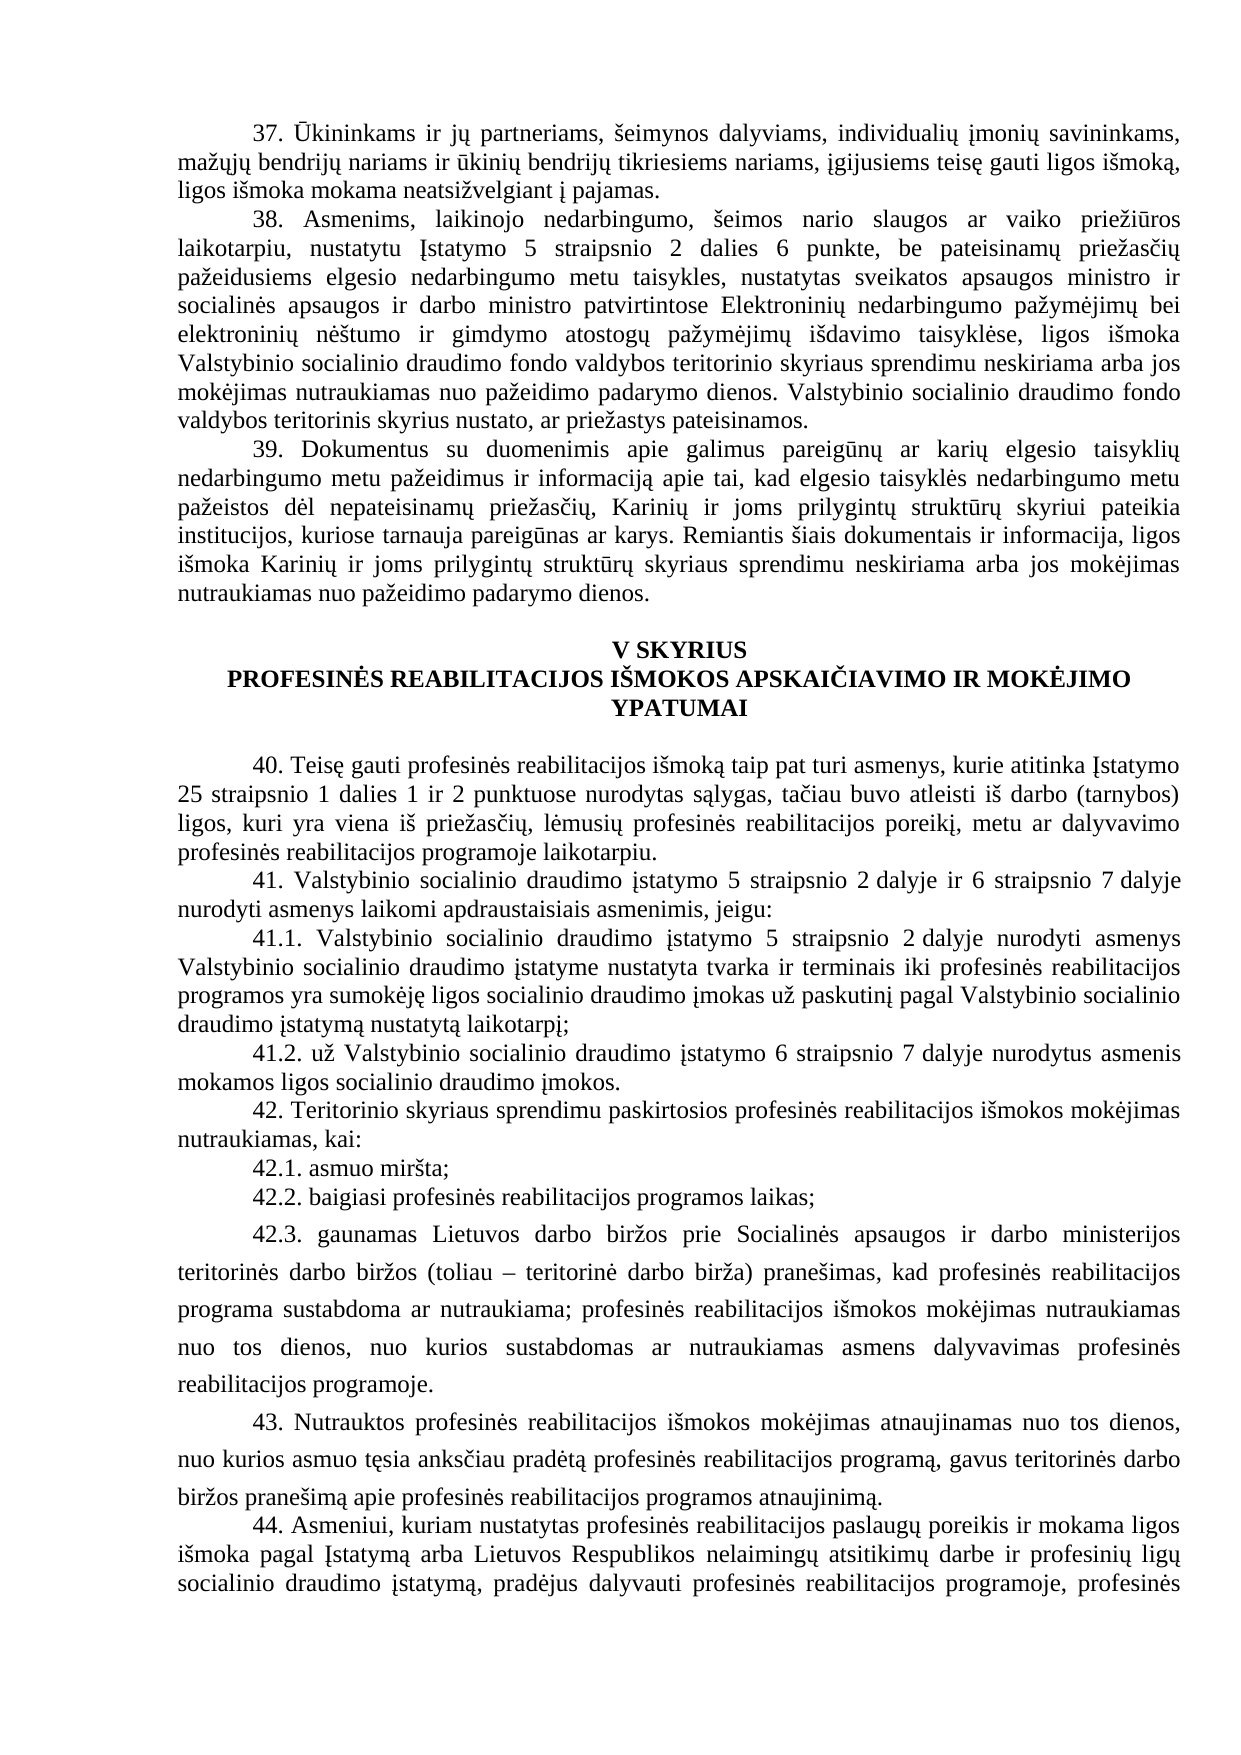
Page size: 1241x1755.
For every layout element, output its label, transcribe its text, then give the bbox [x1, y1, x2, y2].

text 42.3. gaunamas Lietuvos darbo biržos prie Socialinės apsaugos ir darbo ministerijos teritorinės darbo biržos (toliau – teritorinė darbo birža) pranešimas, kad profesinės reabilitacijos programa sustabdoma ar nutraukiama; profesinės reabilitacijos išmokos mokėjimas nutraukiamas nuo tos dienos, nuo kurios sustabdomas ar nutraukiamas asmens dalyvavimas profesinės reabilitacijos programoje. [177, 1211, 1181, 1398]
text 44. Asmeniui, kuriam nustatytas profesinės reabilitacijos paslaugų poreikis ir mokama ligos išmoka pagal Įstatymą arba Lietuvos Respublikos nelaimingų atsitikimų darbe ir profesinių ligų socialinio draudimo įstatymą, pradėjus dalyvauti profesinės reabilitacijos programoje, profesinės [177, 1511, 1181, 1597]
text 41. Valstybinio socialinio draudimo įstatymo 5 straipsnio 2 dalyje ir 6 straipsnio 7 dalyje nurodyti asmenys laikomi apdraustaisiais asmenimis, jeigu: [177, 866, 1181, 923]
text 42.2. baigiasi profesinės reabilitacijos programos laikas; [177, 1182, 1181, 1211]
text PROFESINĖS REABILITACIJOS IŠMOKOS APSKAIČIAVIMO IR MOKĖJIMO YPATUMAI [177, 664, 1181, 722]
text 42. Teritorinio skyriaus sprendimu paskirtosios profesinės reabilitacijos išmokos mokėjimas nutraukiamas, kai: [177, 1096, 1181, 1153]
text 37. Ūkininkams ir jų partneriams, šeimynos dalyviams, individualių įmonių savininkams, mažųjų bendrijų nariams ir ūkinių bendrijų tikriesiems nariams, įgijusiems teisę gauti ligos išmoką, ligos išmoka mokama neatsižvelgiant į pajamas. [177, 118, 1181, 204]
text 42.1. asmuo miršta; [177, 1153, 1181, 1182]
text 41.1. Valstybinio socialinio draudimo įstatymo 5 straipsnio 2 dalyje nurodyti asmenys Valstybinio socialinio draudimo įstatyme nustatyta tvarka ir terminais iki profesinės reabilitacijos programos yra sumokėję ligos socialinio draudimo įmokas už paskutinį pagal Valstybinio socialinio draudimo įstatymą nustatytą laikotarpį; [177, 923, 1181, 1038]
text 38. Asmenims, laikinojo nedarbingumo, šeimos nario slaugos ar vaiko priežiūros laikotarpiu, nustatytu Įstatymo 5 straipsnio 2 dalies 6 punkte, be pateisinamų priežasčių pažeidusiems elgesio nedarbingumo metu taisykles, nustatytas sveikatos apsaugos ministro ir socialinės apsaugos ir darbo ministro patvirtintose Elektroninių nedarbingumo pažymėjimų bei elektroninių nėštumo ir gimdymo atostogų pažymėjimų išdavimo taisyklėse, ligos išmoka Valstybinio socialinio draudimo fondo valdybos teritorinio skyriaus sprendimu neskiriama arba jos mokėjimas nutraukiamas nuo pažeidimo padarymo dienos. Valstybinio socialinio draudimo fondo valdybos teritorinis skyrius nustato, ar priežastys pateisinamos. [177, 204, 1181, 434]
text 40. Teisę gauti profesinės reabilitacijos išmoką taip pat turi asmenys, kurie atitinka Įstatymo 25 straipsnio 1 dalies 1 ir 2 punktuose nurodytas sąlygas, tačiau buvo atleisti iš darbo (tarnybos) ligos, kuri yra viena iš priežasčių, lėmusių profesinės reabilitacijos poreikį, metu ar dalyvavimo profesinės reabilitacijos programoje laikotarpiu. [177, 751, 1181, 866]
text 39. Dokumentus su duomenimis apie galimus pareigūnų ar karių elgesio taisyklių nedarbingumo metu pažeidimus ir informaciją apie tai, kad elgesio taisyklės nedarbingumo metu pažeistos dėl nepateisinamų priežasčių, Karinių ir joms prilygintų struktūrų skyriui pateikia institucijos, kuriose tarnauja pareigūnas ar karys. Remiantis šiais dokumentais ir informacija, ligos išmoka Karinių ir joms prilygintų struktūrų skyriaus sprendimu neskiriama arba jos mokėjimas nutraukiamas nuo pažeidimo padarymo dienos. [177, 434, 1181, 607]
text 43. Nutrauktos profesinės reabilitacijos išmokos mokėjimas atnaujinamas nuo tos dienos, nuo kurios asmuo tęsia anksčiau pradėtą profesinės reabilitacijos programą, gavus teritorinės darbo biržos pranešimą apie profesinės reabilitacijos programos atnaujinimą. [177, 1398, 1181, 1511]
text V SKYRIUS [177, 636, 1181, 664]
text 41.2. už Valstybinio socialinio draudimo įstatymo 6 straipsnio 7 dalyje nurodytus asmenis mokamos ligos socialinio draudimo įmokos. [177, 1038, 1181, 1096]
